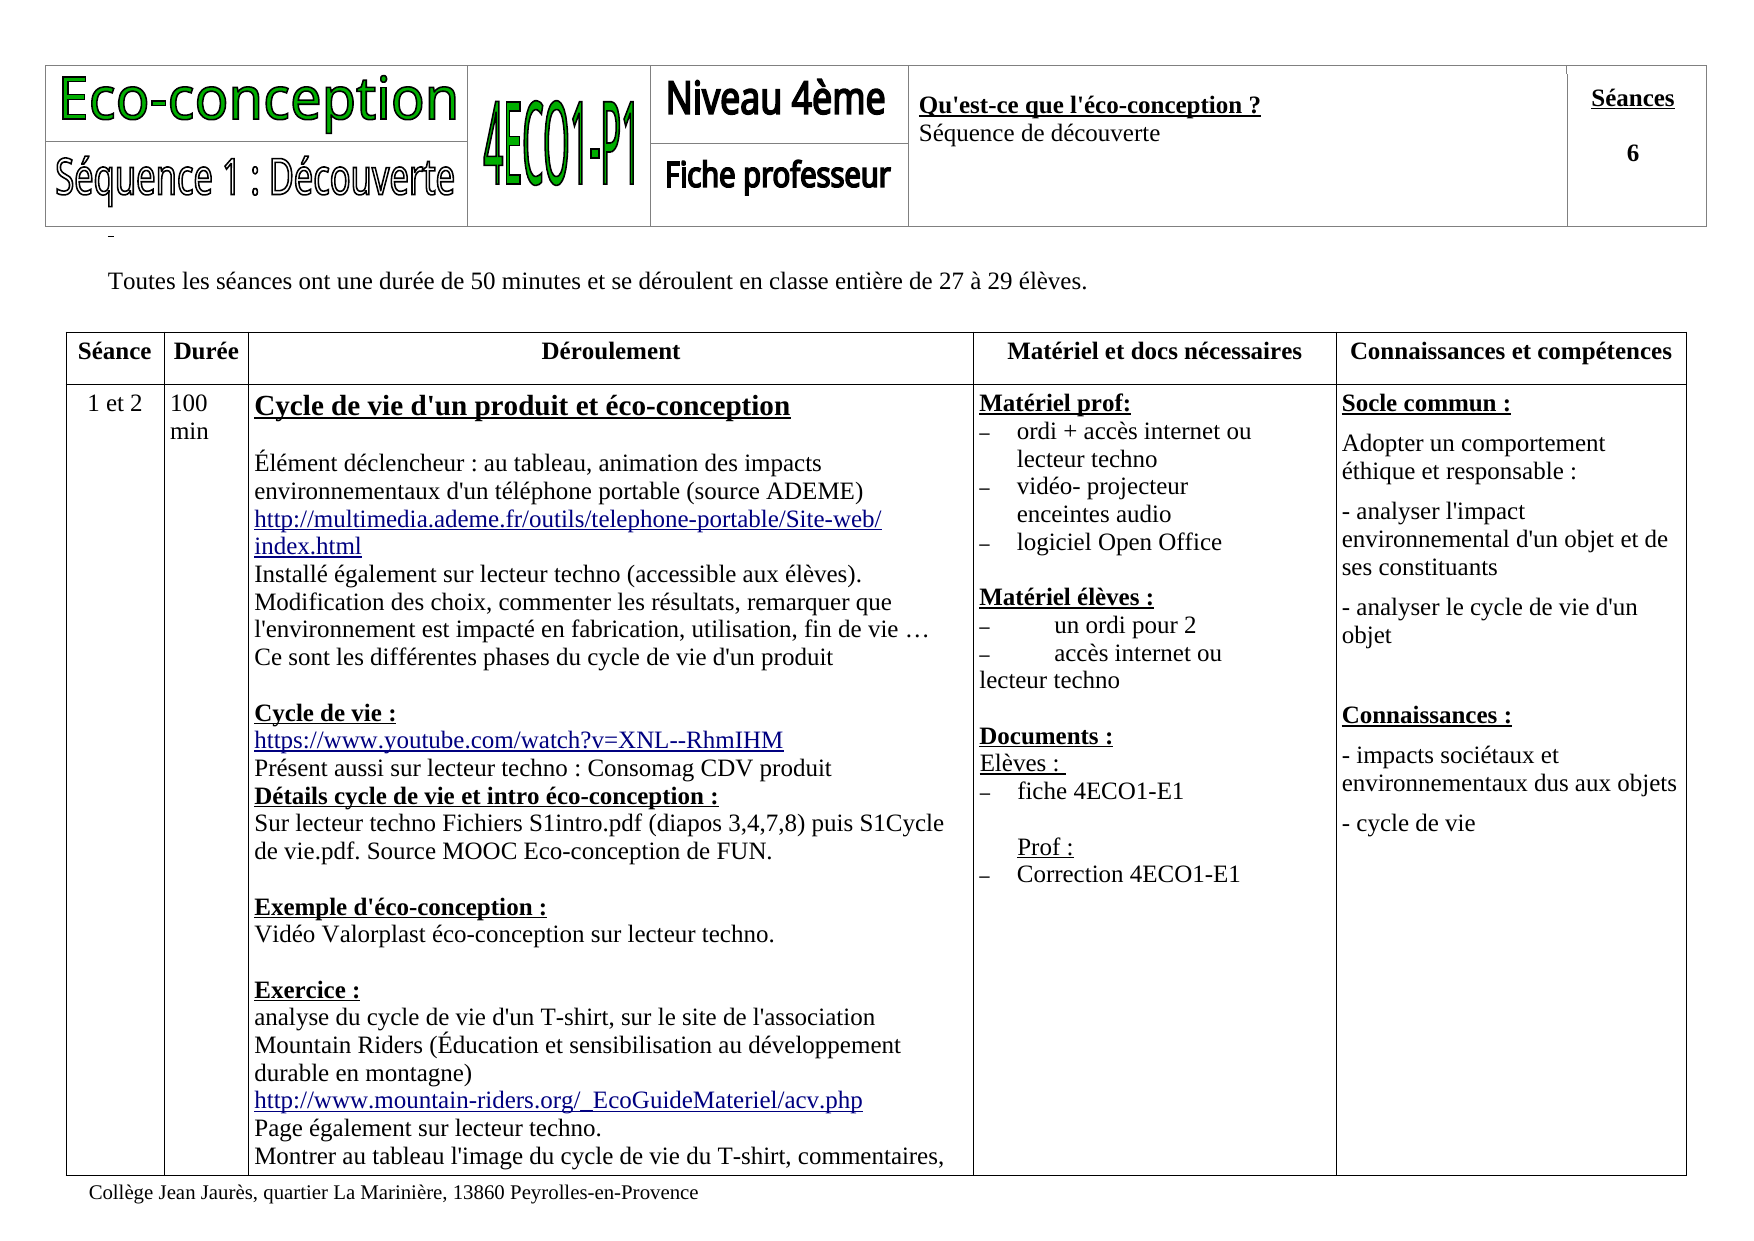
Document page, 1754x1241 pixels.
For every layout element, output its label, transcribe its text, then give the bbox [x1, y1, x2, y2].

table_header Déroulement [249, 333, 973, 383]
table_cell Cycle de vie d'un produit et éco-conception Élément déclencheur : au tableau, animation des impacts environnementaux d'un téléphone portable (source ADEME) http://multimedia.ademe.fr/outils/telephone-portable/Site-web/index.html Installé également sur lecteur techno (accessible aux élèves). Modification des choix, commenter les résultats, remarquer que l'environnement est impacté en fabrication, utilisation, fin de vie … Ce sont les différentes phases du cycle de vie d'un produit Cycle de vie : https://www.youtube.com/watch?v=XNL--RhmIHM Présent aussi sur lecteur techno : Consomag CDV produit Détails cycle de vie et intro éco-conception : Sur lecteur techno Fichiers S1intro.pdf (diapos 3,4,7,8) puis S1Cycle de vie.pdf. Source MOOC Eco-conception de FUN. Exemple d'éco-conception : Vidéo Valorplast éco-conception sur lecteur techno. Exercice : analyse du cycle de vie d'un T-shirt, sur le site de l'association Mountain Riders (Éducation et sensibilisation au développement durable en montagne) http://www.mountain-riders.org/_EcoGuideMateriel/acv.php Page également sur lecteur techno. Montrer au tableau l'image du cycle de vie du T-shirt, commentaires, [249, 385, 973, 1175]
table_cell 100 min [165, 385, 248, 1175]
table_header Connaissances et compétences [1337, 333, 1686, 383]
text Toutes les séances ont une durée de 50 minutes et se déroulent en classe entière de 27 à 29 élèves. [108, 267, 1730, 295]
table_cell 1 et 2 [67, 385, 164, 1175]
table_cell Socle commun : Adopter un comportement éthique et responsable : - analyser l'impact environnemental d'un objet et de ses constituants - analyser le cycle de vie d'un objet Connaissances : - impacts sociétaux et environnementaux dus aux objets - cycle de vie [1337, 385, 1686, 1175]
table_header Durée [165, 333, 248, 383]
table_cell Matériel prof: ordi + accès internet ou lecteur techno vidéo- projecteur enceintes audio logiciel Open Office Matériel élèves : un ordi pour 2 accès internet ou lecteur techno Documents : Elèves : fiche 4ECO1-E1 Prof : Correction 4ECO1-E1 [974, 385, 1336, 1175]
table_header Matériel et docs nécessaires [974, 333, 1336, 383]
table_header Séance [67, 333, 164, 383]
